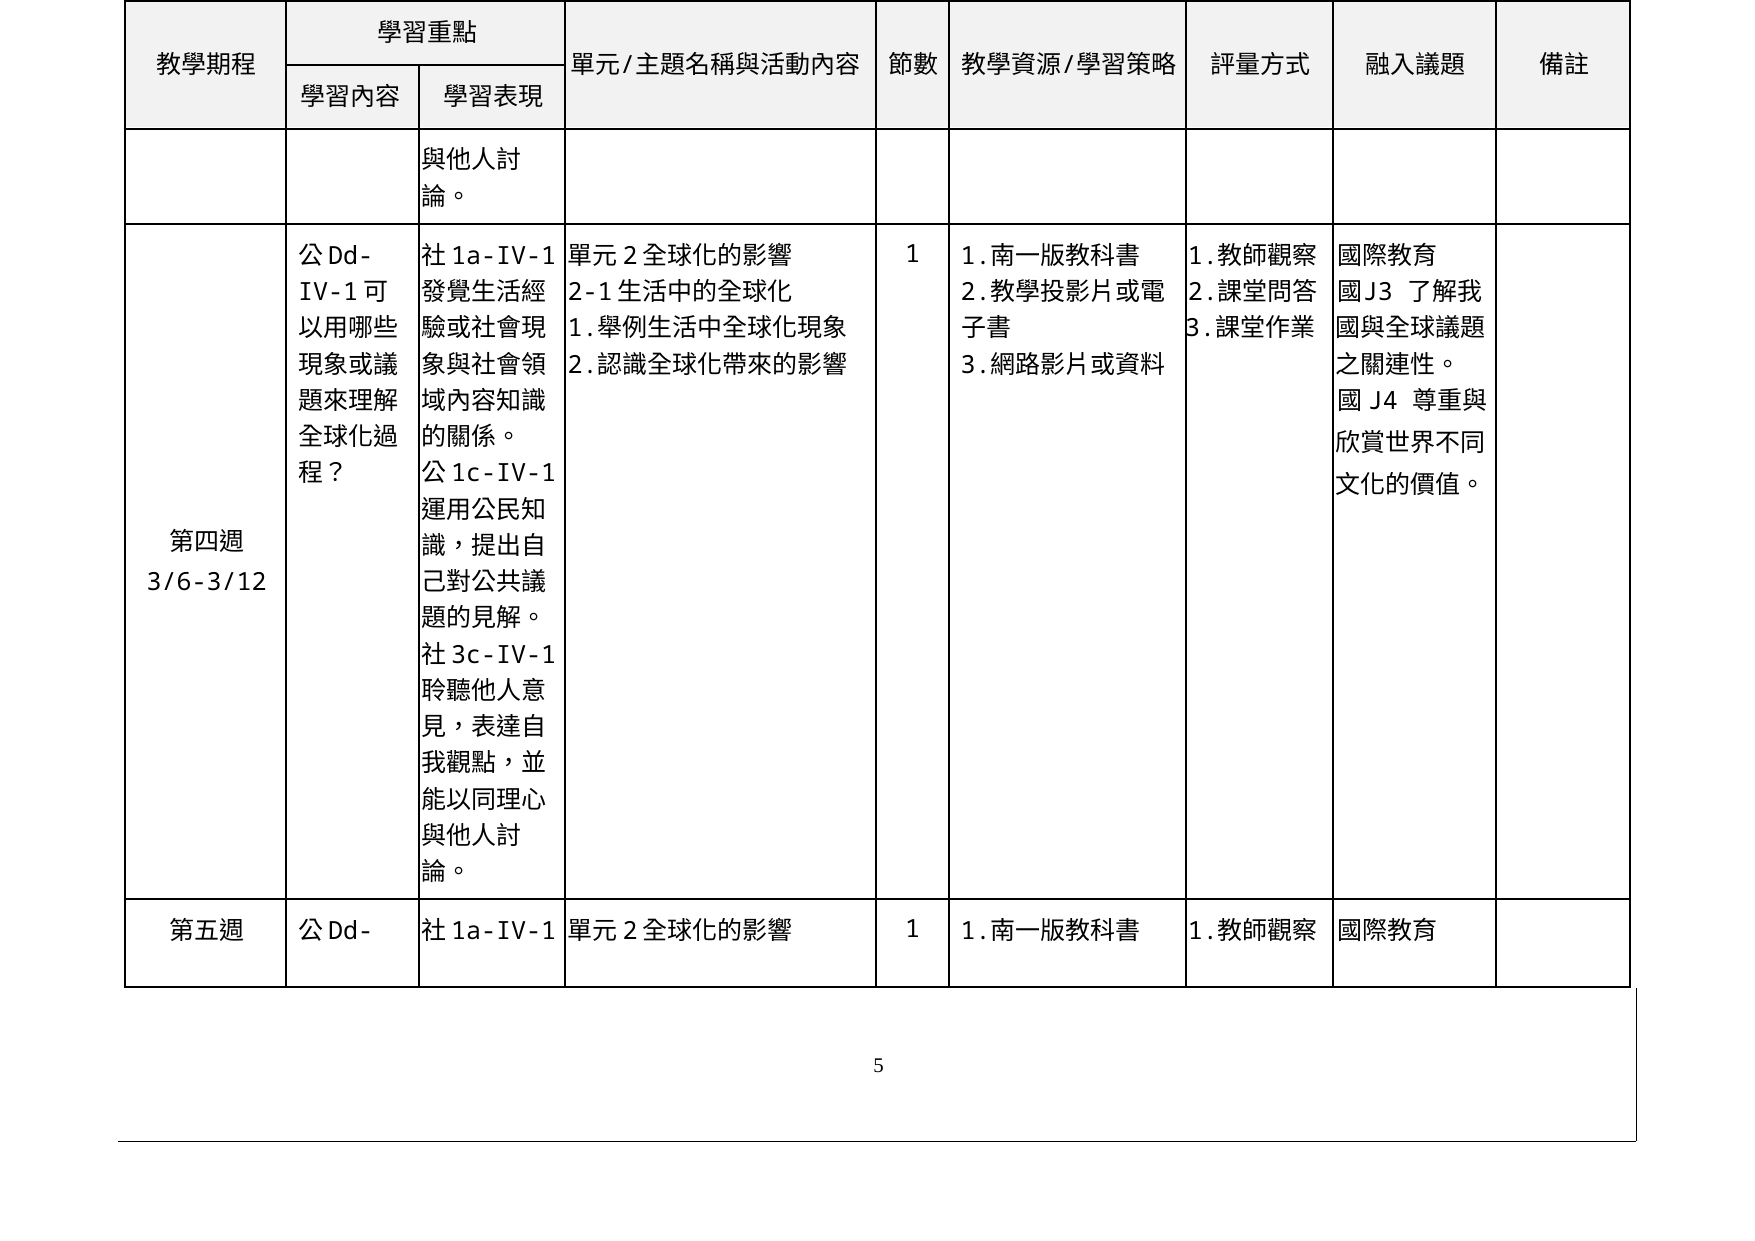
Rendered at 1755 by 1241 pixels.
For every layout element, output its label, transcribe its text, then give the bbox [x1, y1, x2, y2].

table_cell 國際教育 [1334, 900, 1495, 986]
table_cell 1.教師觀察 2.課堂問答 3.課堂作業 [1187, 225, 1332, 898]
table_cell 1 [877, 225, 948, 898]
table_cell [1187, 130, 1332, 223]
table_cell 公Dd-IV-1可以用哪些現象或議題來理解全球化過程？ [287, 225, 418, 898]
table_cell 社1a-IV-1發覺生活經驗或社會現象與社會領域內容知識的關係。 公1c-IV-1運用公民知識，提出自己對公共議題的見解。 社3c-IV-1聆聽他人意見，表達自我觀點，並能以同理心與他人討論。 [420, 225, 564, 898]
table_cell 單元2全球化的影響 [566, 900, 875, 986]
table_cell 學習表現 [420, 66, 564, 127]
table_cell 與他人討論。 [420, 130, 564, 223]
table_header 教學資源/學習策略 [950, 2, 1185, 127]
table_cell 1 [877, 900, 948, 986]
table_cell 單元2全球化的影響 2-1生活中的全球化 1.舉例生活中全球化現象 2.認識全球化帶來的影響 [566, 225, 875, 898]
table_header 教學期程 [126, 2, 285, 127]
table_header 評量方式 [1187, 2, 1332, 127]
table_cell [877, 130, 948, 223]
table_cell [287, 130, 418, 223]
table_header 學習重點 [287, 2, 564, 64]
table_cell 公Dd- [287, 900, 418, 986]
table_cell 第四週 3/6-3/12 [126, 225, 285, 898]
table_header 融入議題 [1334, 2, 1495, 127]
table_cell 學習內容 [287, 66, 418, 127]
table_cell 1.教師觀察 [1187, 900, 1332, 986]
table_cell [1334, 130, 1495, 223]
table_cell 1.南一版教科書 2.教學投影片或電子書 3.網路影片或資料 [950, 225, 1185, 898]
table_cell 國際教育 國J3 了解我國與全球議題之關連性。 國J4 尊重與欣賞世界不同文化的價值。 [1334, 225, 1495, 898]
table_cell [1497, 130, 1629, 223]
table_header 節數 [877, 2, 948, 127]
table_cell 第五週 [126, 900, 285, 986]
table_cell [1497, 225, 1629, 898]
table_cell 1.南一版教科書 [950, 900, 1185, 986]
table_cell [126, 130, 285, 223]
table_cell [566, 130, 875, 223]
table_header 備註 [1497, 2, 1629, 127]
table_cell 社1a-IV-1 [420, 900, 564, 986]
table_header 單元/主題名稱與活動內容 [566, 2, 875, 127]
table_cell [1497, 900, 1629, 986]
table_cell [950, 130, 1185, 223]
